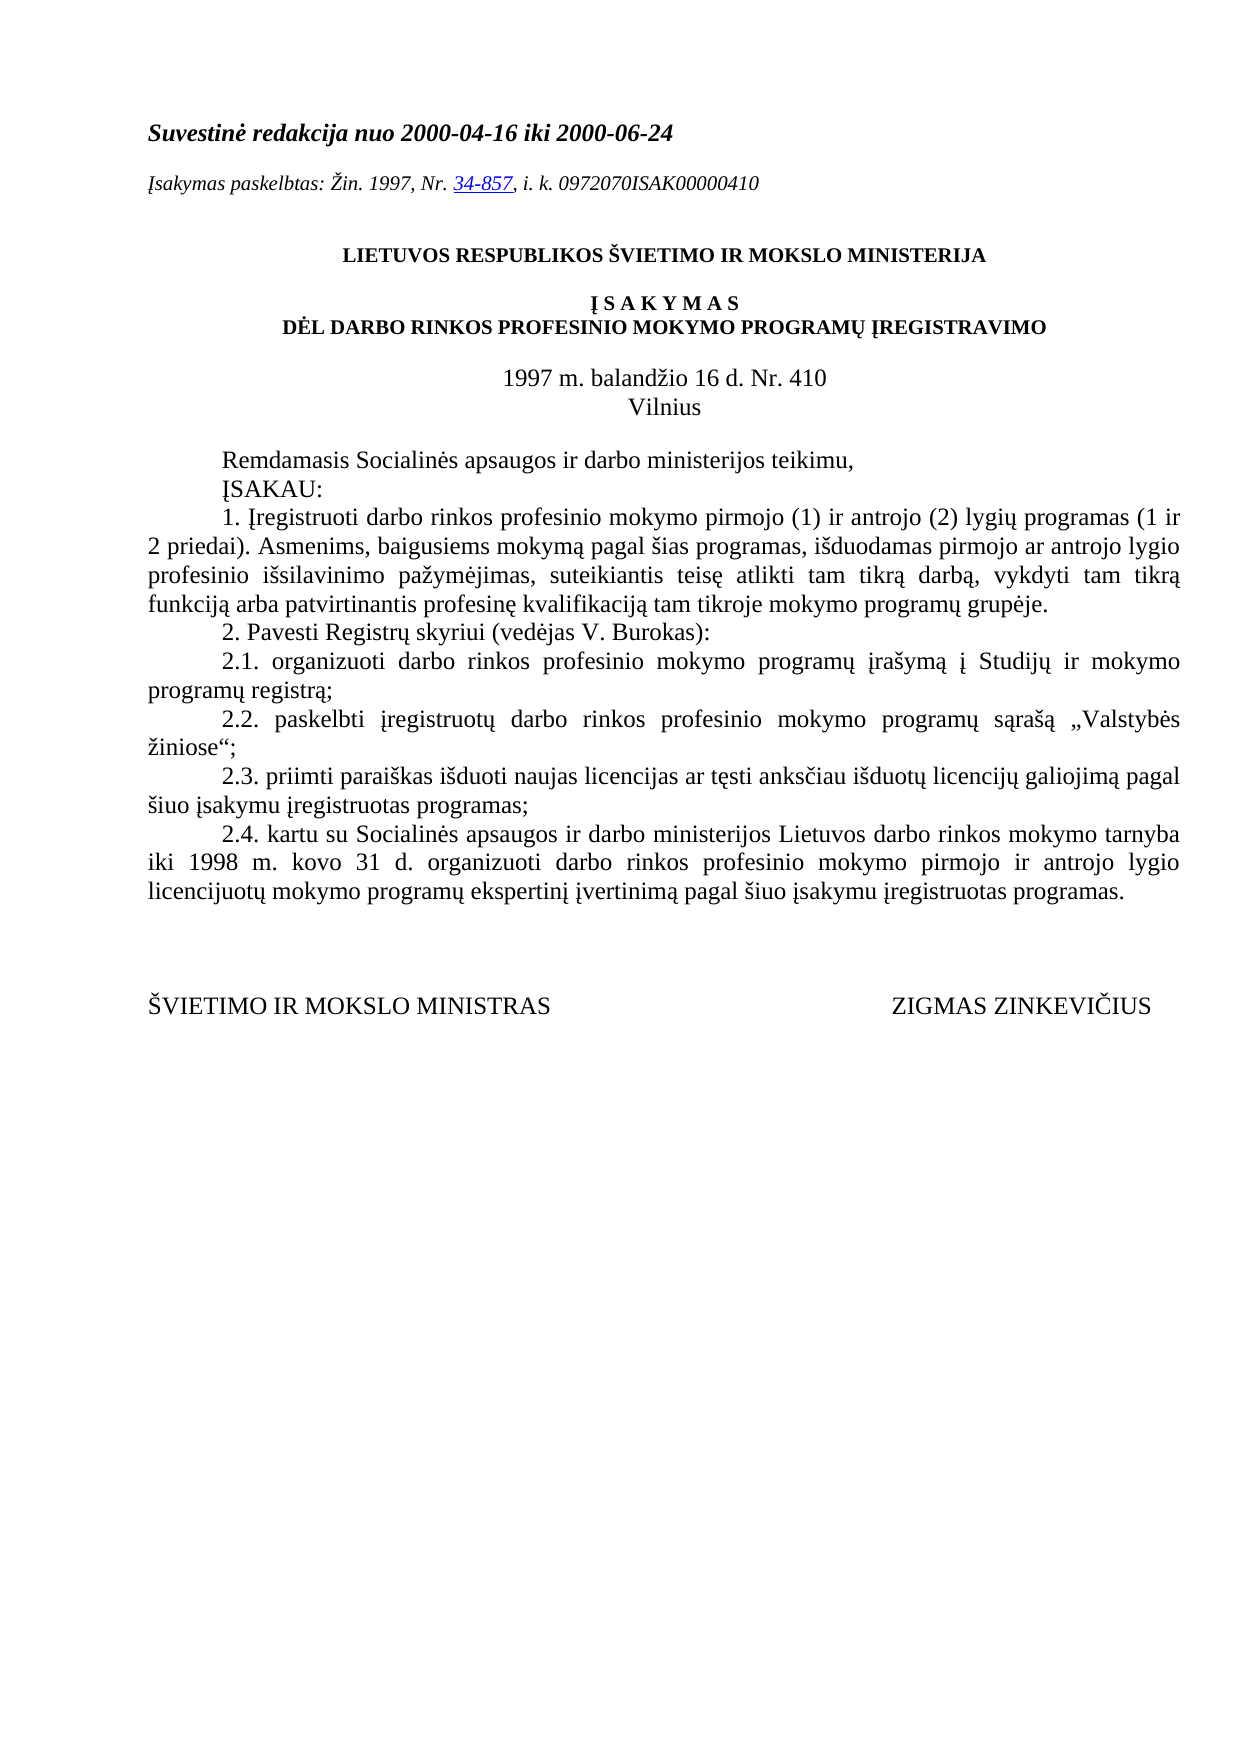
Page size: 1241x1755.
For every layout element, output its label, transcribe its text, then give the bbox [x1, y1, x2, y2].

text 2.3. priimti paraiškas išduoti naujas licencijas ar tęsti anksčiau išduotų licencijų galiojimą pagal šiuo įsakymu įregistruotas programas; [148, 761, 1181, 819]
text DĖL DARBO RINKOS PROFESINIO MOKYMO PROGRAMŲ ĮREGISTRAVIMO [148, 315, 1181, 339]
text ĮSAKAU: [148, 474, 1181, 502]
text Įsakymas paskelbtas: Žin. 1997, Nr. 34-857, i. k. 0972070ISAK00000410 [148, 171, 1181, 195]
text LIETUVOS RESPUBLIKOS ŠVIETIMO IR MOKSLO MINISTERIJA [148, 243, 1181, 267]
text 2.2. paskelbti įregistruotų darbo rinkos profesinio mokymo programų sąrašą „Valstybės žiniose“; [148, 704, 1181, 761]
text Į S A K Y M A S [148, 291, 1181, 315]
text Suvestinė redakcija nuo 2000-04-16 iki 2000-06-24 [148, 118, 1181, 147]
text 2.4. kartu su Socialinės apsaugos ir darbo ministerijos Lietuvos darbo rinkos mokymo tarnyba iki 1998 m. kovo 31 d. organizuoti darbo rinkos profesinio mokymo pirmojo ir antrojo lygio licencijuotų mokymo programų ekspertinį įvertinimą pagal šiuo įsakymu įregistruotas programas. [148, 819, 1181, 905]
text 2.1. organizuoti darbo rinkos profesinio mokymo programų įrašymą į Studijų ir mokymo programų registrą; [148, 646, 1181, 704]
text 2. Pavesti Registrų skyriui (vedėjas V. Burokas): [148, 617, 1181, 646]
text Remdamasis Socialinės apsaugos ir darbo ministerijos teikimu, [148, 445, 1181, 474]
text 1997 m. balandžio 16 d. Nr. 410 [148, 363, 1181, 392]
text Vilnius [148, 392, 1181, 421]
text 1. Įregistruoti darbo rinkos profesinio mokymo pirmojo (1) ir antrojo (2) lygių programas (1 ir 2 priedai). Asmenims, baigusiems mokymą pagal šias programas, išduodamas pirmojo ar antrojo lygio profesinio išsilavinimo pažymėjimas, suteikiantis teisę atlikti tam tikrą darbą, vykdyti tam tikrą funkciją arba patvirtinantis profesinę kvalifikaciją tam tikroje mokymo programų grupėje. [148, 502, 1181, 617]
text ŠVIETIMO IR MOKSLO MINISTRAS ZIGMAS ZINKEVIČIUS [148, 991, 1181, 1020]
